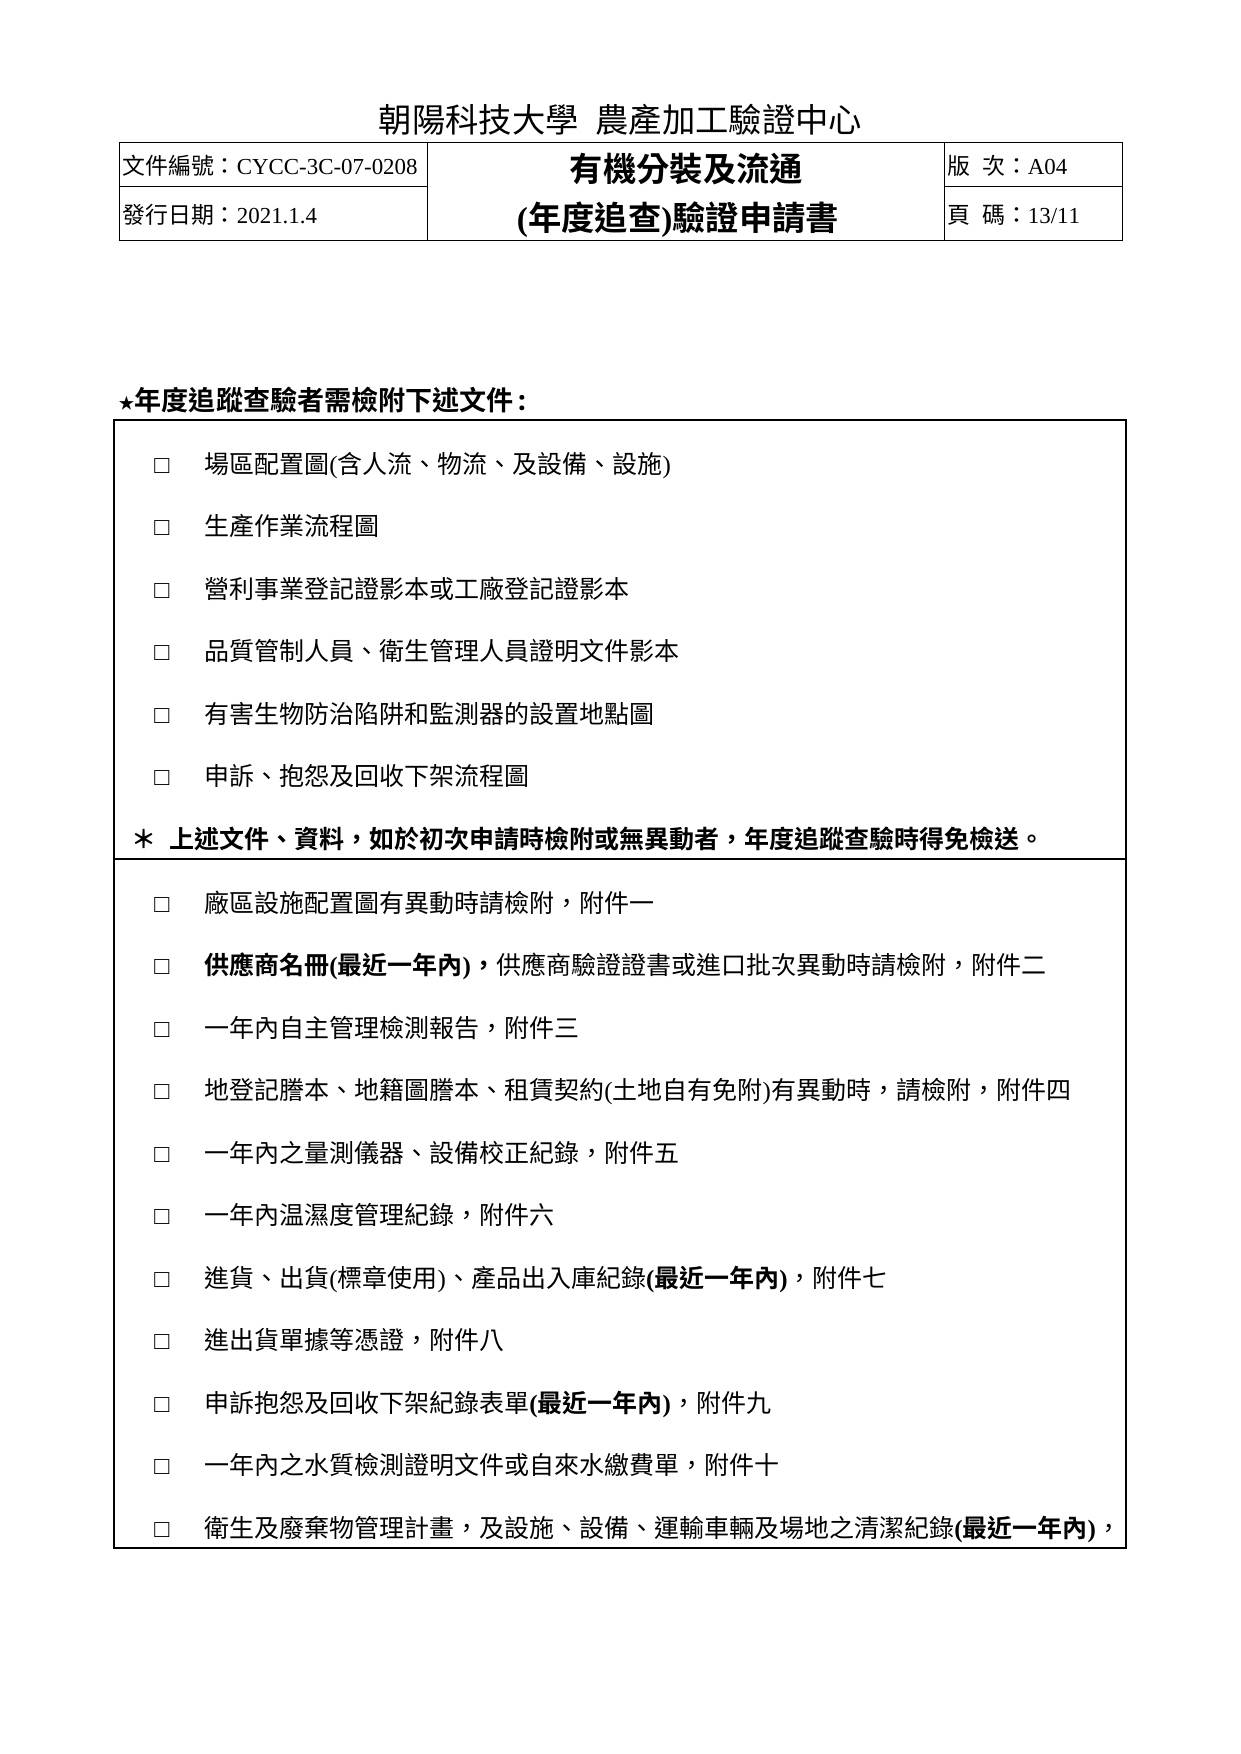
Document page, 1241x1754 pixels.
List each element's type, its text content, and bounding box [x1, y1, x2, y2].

table_cell 廠區設施配置圖有異動時請檢附，附件一 供應商名冊(最近一年內)，供應商驗證證書或進口批次異動時請檢附，附件二 一年內自主管理檢測報告，附件三 地登記謄本、地籍圖謄本、租賃契約(土地自有免附)有異動時，請檢附，附件四 一年內之量測儀器、設備校正紀錄，附件五 一年內温濕度管理紀錄，附件六 進貨、出貨(標章使用)、產品出入庫紀錄(最近一年內)，附件七 進出貨單據等憑證，附件八 申訴抱怨及回收下架紀錄表單(最近一年內)，附件九 一年內之水質檢測證明文件或自來水繳費單，附件十 衛生及廢棄物管理計畫，及設施、設備、運輸車輛及場地之清潔紀錄(最近一年內)，附件十一 二年1次之健康檢查報告或相關佐證文件，附件十二 有機產品相關操作訓練結業證書，附件十三 有害生物防治計畫，及一年內有害生物防治資材購買憑證，附件十四 □ 包材標示樣張、稿件，附件十五 [115, 860, 1125, 1547]
table_header 場區配置圖(含人流、物流、及設備、設施) 生產作業流程圖 營利事業登記證影本或工廠登記證影本 品質管制人員、衛生管理人員證明文件影本 有害生物防治陷阱和監測器的設置地點圖 申訴、抱怨及回收下架流程圖 ＊ 上述文件、資料，如於初次申請時檢附或無異動者，年度追蹤查驗時得免檢送。 [115, 421, 1125, 858]
text ★年度追蹤查驗者需檢附下述文件: [118, 356, 1122, 419]
